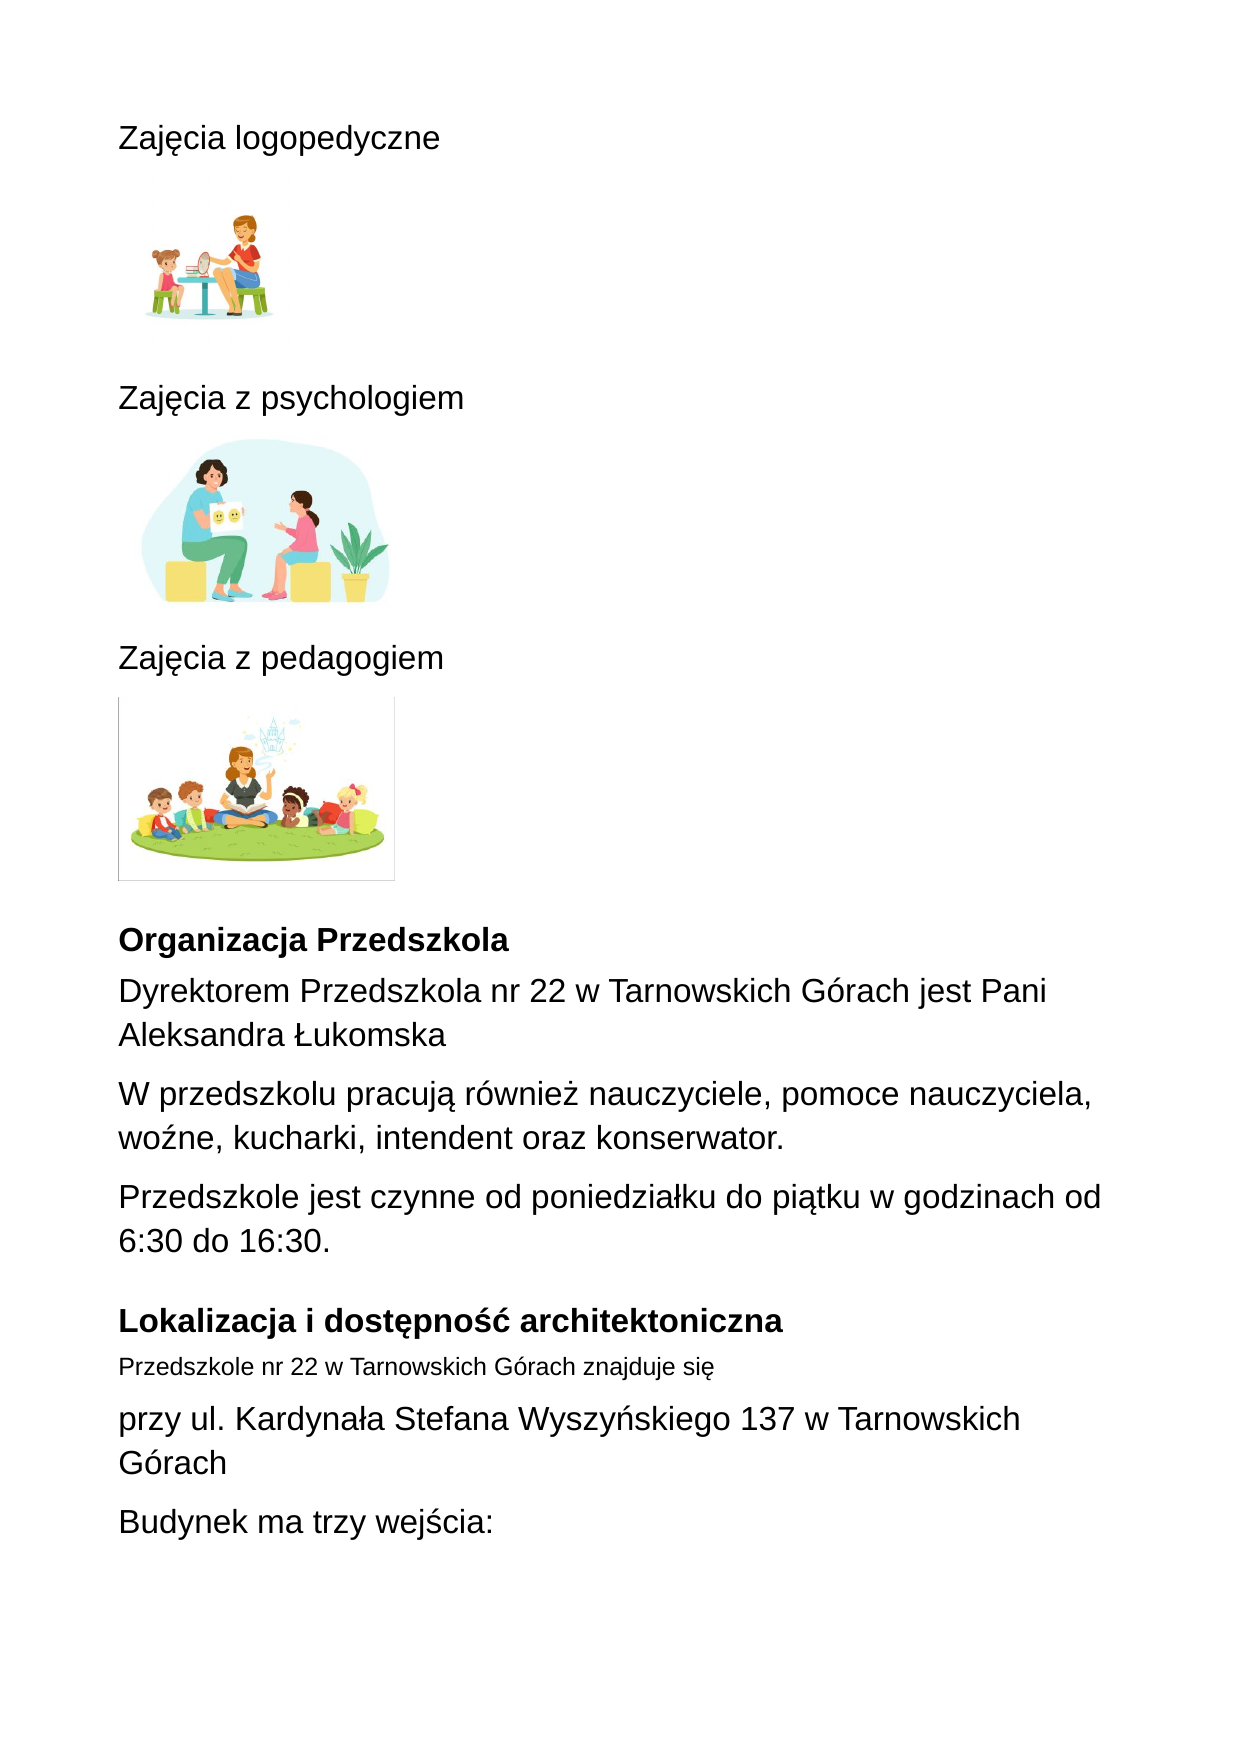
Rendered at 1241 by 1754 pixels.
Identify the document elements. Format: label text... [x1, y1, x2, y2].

text przy ul. Kardynała Stefana Wyszyńskiego 137 w Tarnowskich Górach [118, 1399, 1122, 1482]
text Przedszkole nr 22 w Tarnowskich Górach znajduje się [118, 1352, 1122, 1380]
text Przedszkole jest czynne od poniedziałku do piątku w godzinach od 6:30 do 16:30. [118, 1177, 1122, 1259]
picture [118, 422, 412, 618]
text Dyrektorem Przedszkola nr 22 w Tarnowskich Górach jest Pani Aleksandra Łukomska [118, 971, 1122, 1054]
picture [118, 697, 395, 881]
subtitle Lokalizacja i dostępność architektoniczna [118, 1301, 1122, 1339]
text Zajęcia z psychologiem [118, 378, 1122, 618]
picture [118, 176, 299, 358]
subtitle Organizacja Przedszkola [118, 920, 1122, 958]
text Zajęcia z pedagogiem [118, 638, 1122, 677]
text Budynek ma trzy wejścia: [118, 1502, 1122, 1541]
text Zajęcia logopedyczne [118, 118, 1122, 157]
text W przedszkolu pracują również nauczyciele, pomoce nauczyciela, woźne, kucharki, intendent oraz konserwator. [118, 1074, 1122, 1157]
